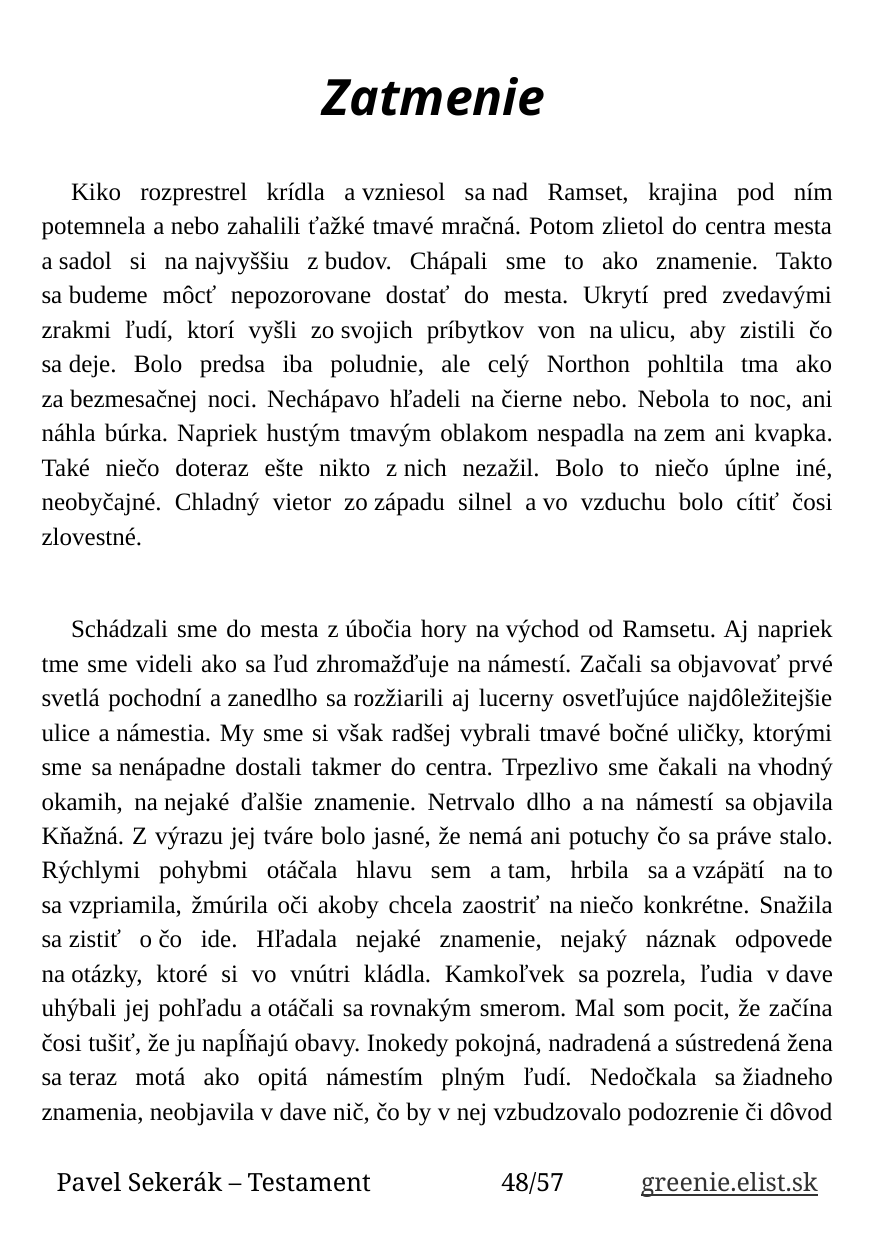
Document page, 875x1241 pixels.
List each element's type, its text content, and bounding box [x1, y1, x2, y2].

text Kiko rozprestrel krídla a vzniesol sa nad Ramset, krajina pod ním potemnela a nebo zahalili ťažké tmavé mračná. Potom zlietol do centra mesta a sadol si na najvyššiu z budov. Chápali sme to ako znamenie. Takto sa budeme môcť nepozorovane dostať do mesta. Ukrytí pred zvedavými zrakmi ľudí, ktorí vyšli zo svojich príbytkov von na ulicu, aby zistili čo sa deje. Bolo predsa iba poludnie, ale celý Northon pohltila tma ako za bezmesačnej noci. Nechápavo hľadeli na čierne nebo. Nebola to noc, ani náhla búrka. Napriek hustým tmavým oblakom nespadla na zem ani kvapka. Také niečo doteraz ešte nikto z nich nezažil. Bolo to niečo úplne iné, neobyčajné. Chladný vietor zo západu silnel a vo vzduchu bolo cítiť čosi zlovestné. [41, 177, 833, 550]
text Schádzali sme do mesta z úbočia hory na východ od Ramsetu. Aj napriek tme sme videli ako sa ľud zhromažďuje na námestí. Začali sa objavovať prvé svetlá pochodní a zanedlho sa rozžiarili aj lucerny osvetľujúce najdôležitejšie ulice a námestia. My sme si však radšej vybrali tmavé bočné uličky, ktorými sme sa nenápadne dostali takmer do centra. Trpezlivo sme čakali na vhodný okamih, na nejaké ďalšie znamenie. Netrvalo dlho a na námestí sa objavila Kňažná. Z výrazu jej tváre bolo jasné, že nemá ani potuchy čo sa práve stalo. Rýchlymi pohybmi otáčala hlavu sem a tam, hrbila sa a vzápätí na to sa vzpriamila, žmúrila oči akoby chcela zaostriť na niečo konkrétne. Snažila sa zistiť o čo ide. Hľadala nejaké znamenie, nejaký náznak odpovede na otázky, ktoré si vo vnútri kládla. Kamkoľvek sa pozrela, ľudia v dave uhýbali jej pohľadu a otáčali sa rovnakým smerom. Mal som pocit, že začína čosi tušiť, že ju napĺňajú obavy. Inokedy pokojná, nadradená a sústredená žena sa teraz motá ako opitá námestím plným ľudí. Nedočkala sa žiadneho znamenia, neobjavila v dave nič, čo by v nej vzbudzovalo podozrenie či dôvod [41, 614, 833, 1126]
subtitle Zatmenie [41, 62, 833, 130]
